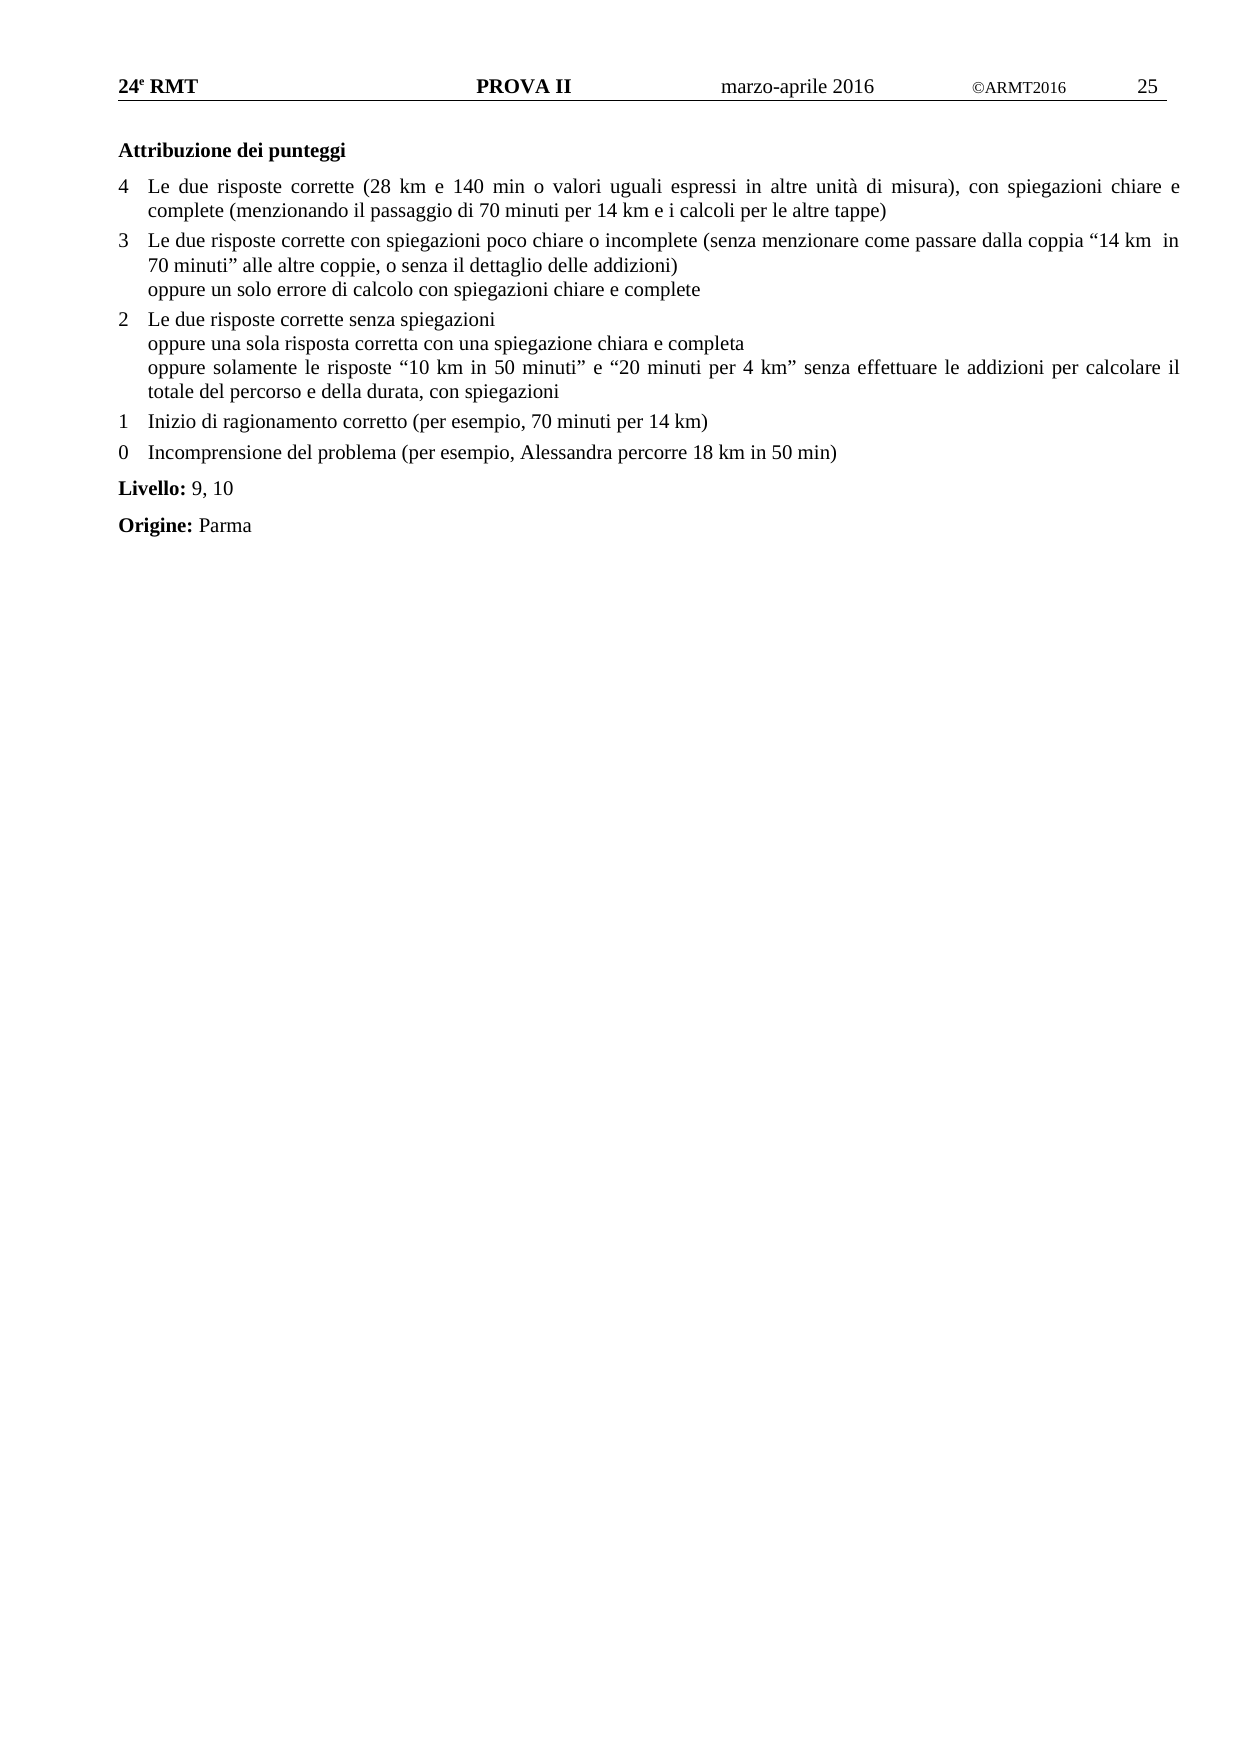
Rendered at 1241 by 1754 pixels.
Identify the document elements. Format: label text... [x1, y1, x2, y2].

text 1 Inizio di ragionamento corretto (per esempio, 70 minuti per 14 km) [118, 409, 1181, 433]
text 2 Le due risposte corrette senza spiegazioni [118, 307, 1181, 331]
text Attribuzione dei punteggi [118, 137, 1181, 162]
text 4 Le due risposte corrette (28 km e 140 min o valori uguali espressi in altre unità di misura), con spiegazioni chiare e complete (menzionando il passaggio di 70 minuti per 14 km e i calcoli per le altre tappe) [118, 174, 1181, 222]
text 3 Le due risposte corrette con spiegazioni poco chiare o incomplete (senza menzionare come passare dalla coppia “14 km in 70 minuti” alle altre coppie, o senza il dettaglio delle addizioni) [118, 228, 1181, 277]
text oppure solamente le risposte “10 km in 50 minuti” e “20 minuti per 4 km” senza effettuare le addizioni per calcolare il totale del percorso e della durata, con spiegazioni [118, 355, 1181, 403]
text Origine: Parma [118, 513, 1181, 537]
text oppure un solo errore di calcolo con spiegazioni chiare e complete [118, 277, 1181, 301]
text 0 Incomprensione del problema (per esempio, Alessandra percorre 18 km in 50 min) [118, 440, 1181, 464]
text oppure una sola risposta corretta con una spiegazione chiara e completa [118, 331, 1181, 355]
text Livello: 9, 10 [118, 476, 1181, 500]
